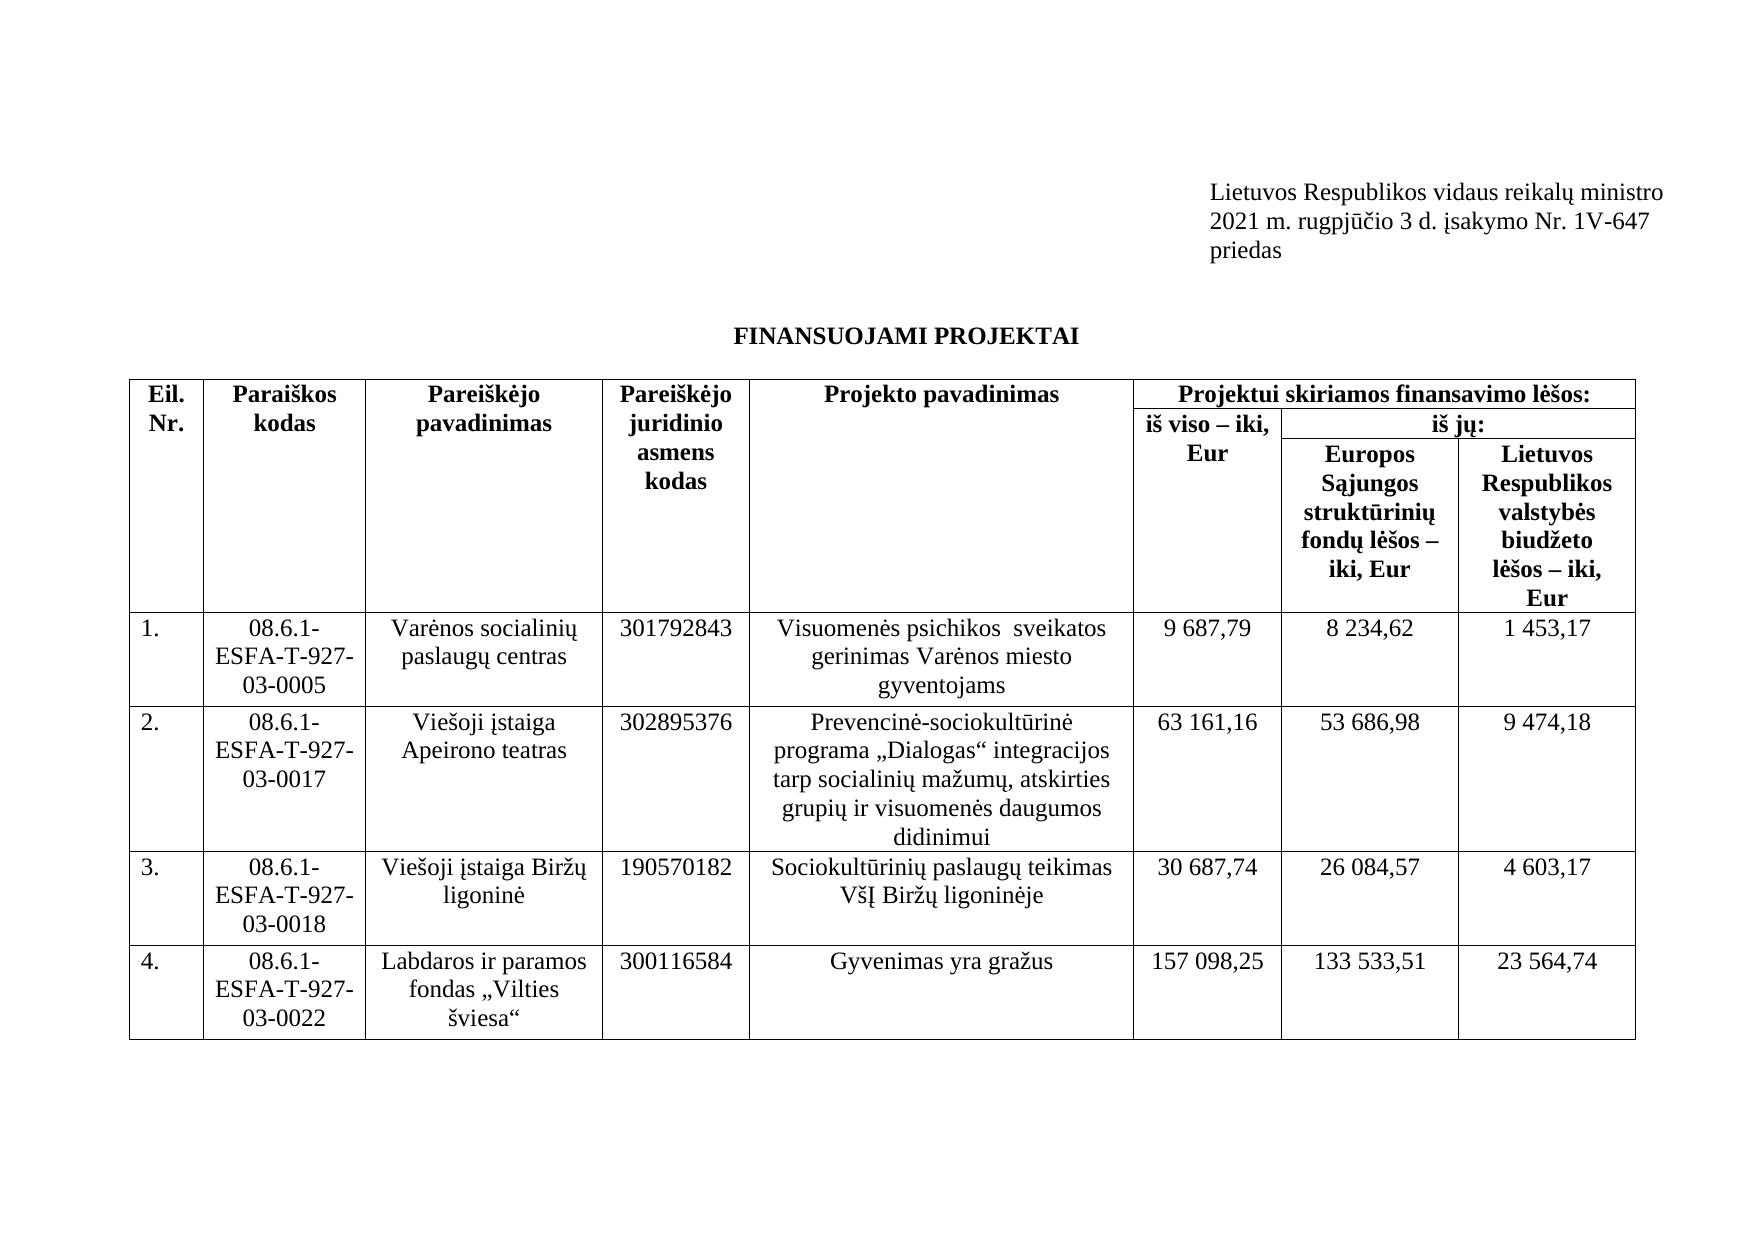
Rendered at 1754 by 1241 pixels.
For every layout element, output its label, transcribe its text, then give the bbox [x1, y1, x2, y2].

table_cell 30 687,74 [1134, 852, 1281, 945]
table_header Projekto pavadinimas [750, 380, 1133, 612]
table_cell Labdaros ir paramos fondas „Vilties šviesa“ [366, 946, 602, 1039]
table_cell 23 564,74 [1459, 946, 1635, 1039]
table_cell Varėnos socialinių paslaugų centras [366, 613, 602, 706]
table_cell 1. [130, 613, 203, 706]
table_cell 26 084,57 [1282, 852, 1458, 945]
table_header Pareiškėjo juridinio asmens kodas [603, 380, 749, 612]
text priedas [118, 235, 1695, 263]
text Lietuvos Respublikos vidaus reikalų ministro [118, 177, 1695, 206]
table_header Pareiškėjo pavadinimas [366, 380, 602, 612]
table_header Paraiškos kodas [204, 380, 365, 612]
table_cell 08.6.1-ESFA-T-927-03-0022 [204, 946, 365, 1039]
table_cell 9 687,79 [1134, 613, 1281, 706]
table_cell 302895376 [603, 707, 749, 851]
table_header Eil. Nr. [130, 380, 203, 612]
table_cell 3. [130, 852, 203, 945]
table_cell Europos Sąjungos struktūrinių fondų lėšos – iki, Eur [1282, 439, 1458, 612]
table_cell Prevencinė-sociokultūrinė programa „Dialogas“ integracijos tarp socialinių mažumų, atskirties grupių ir visuomenės daugumos didinimui [750, 707, 1133, 851]
table_cell Gyvenimas yra gražus [750, 946, 1133, 1039]
table_cell 9 474,18 [1459, 707, 1635, 851]
table_cell 157 098,25 [1134, 946, 1281, 1039]
table_cell 133 533,51 [1282, 946, 1458, 1039]
table_cell 53 686,98 [1282, 707, 1458, 851]
table_cell 63 161,16 [1134, 707, 1281, 851]
table_cell Viešoji įstaiga Apeirono teatras [366, 707, 602, 851]
text 2021 m. rugpjūčio 3 d. įsakymo Nr. 1V-647 [118, 206, 1695, 235]
table_cell Viešoji įstaiga Biržų ligoninė [366, 852, 602, 945]
table_cell 08.6.1-ESFA-T-927-03-0005 [204, 613, 365, 706]
table_cell 2. [130, 707, 203, 851]
table_cell 08.6.1-ESFA-T-927-03-0017 [204, 707, 365, 851]
table_cell 300116584 [603, 946, 749, 1039]
table_cell 4. [130, 946, 203, 1039]
table_cell 301792843 [603, 613, 749, 706]
table_header Projektui skiriamos finansavimo lėšos: [1134, 380, 1635, 408]
table_cell iš jų: [1282, 409, 1635, 438]
table_cell Visuomenės psichikos sveikatos gerinimas Varėnos miesto gyventojams [750, 613, 1133, 706]
table_cell iš viso – iki, Eur [1134, 409, 1281, 612]
table_cell Sociokultūrinių paslaugų teikimas VšĮ Biržų ligoninėje [750, 852, 1133, 945]
table_cell 190570182 [603, 852, 749, 945]
table_cell 4 603,17 [1459, 852, 1635, 945]
table_cell 08.6.1-ESFA-T-927-03-0018 [204, 852, 365, 945]
table_cell 1 453,17 [1459, 613, 1635, 706]
table_cell Lietuvos Respublikos valstybės biudžeto lėšos – iki, Eur [1459, 439, 1635, 612]
table_cell 8 234,62 [1282, 613, 1458, 706]
text FINANSUOJAMI PROJEKTAI [118, 321, 1695, 350]
